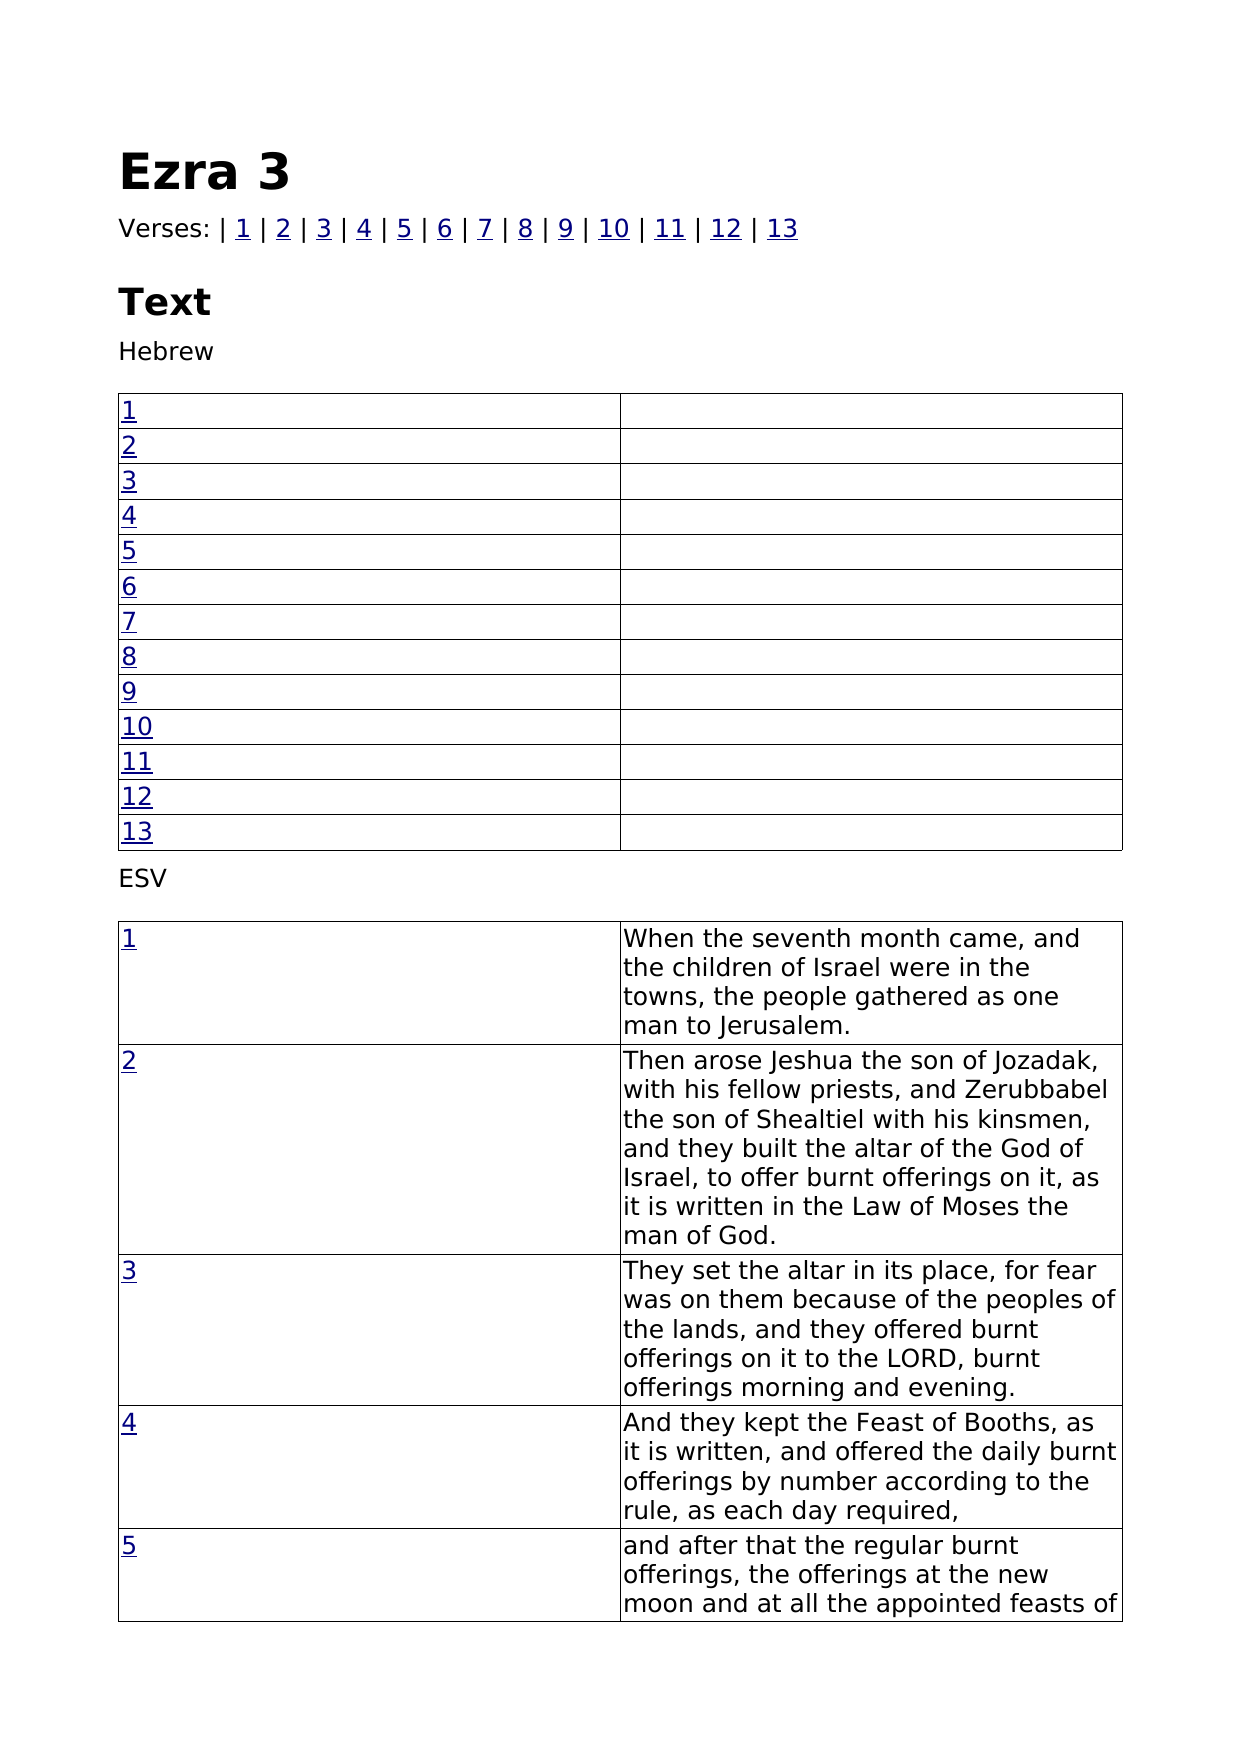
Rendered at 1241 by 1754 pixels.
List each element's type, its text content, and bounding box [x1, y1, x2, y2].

text Verses: | 1 | 2 | 3 | 4 | 5 | 6 | 7 | 8 | 9 | 10 | 11 | 12 | 13 [118, 214, 1122, 243]
table_cell [621, 745, 1122, 779]
table_cell 10 [119, 710, 620, 744]
table_cell 4 [119, 1406, 620, 1528]
table_cell 7 [119, 605, 620, 639]
table_cell [621, 675, 1122, 709]
table_cell 5 [119, 535, 620, 569]
table_cell And they kept the Feast of Booths, as it is written, and offered the daily burnt offerings by number according to the rule, as each day required, [621, 1406, 1122, 1528]
table_cell and after that the regular burnt offerings, the offerings at the new moon and at all the appointed feasts of [621, 1529, 1122, 1621]
table_cell [621, 535, 1122, 569]
table_cell 13 [119, 815, 620, 849]
table_cell 9 [119, 675, 620, 709]
table_header 1 [119, 394, 620, 428]
table_cell 5 [119, 1529, 620, 1621]
table_cell 8 [119, 640, 620, 674]
text ESV [118, 864, 1122, 893]
table_cell [621, 464, 1122, 498]
table_header When the seventh month came, and the children of Israel were in the towns, the people gathered as one man to Jerusalem. [621, 922, 1122, 1043]
table_cell [621, 500, 1122, 533]
table_cell 3 [119, 1255, 620, 1405]
table_cell 4 [119, 500, 620, 533]
table_header 1 [119, 922, 620, 1043]
table_cell [621, 605, 1122, 639]
table_cell 2 [119, 429, 620, 463]
table_cell 2 [119, 1045, 620, 1253]
table_cell Then arose Jeshua the son of Jozadak, with his fellow priests, and Zerubbabel the son of Shealtiel with his kinsmen, and they built the altar of the God of Israel, to offer burnt offerings on it, as it is written in the Law of Moses the man of God. [621, 1045, 1122, 1253]
table_cell 3 [119, 464, 620, 498]
table_cell [621, 429, 1122, 463]
table_cell [621, 570, 1122, 604]
subtitle Ezra 3 [118, 143, 1122, 201]
table_cell They set the altar in its place, for fear was on them because of the peoples of the lands, and they offered burnt offerings on it to the LORD, burnt offerings morning and evening. [621, 1255, 1122, 1405]
text Hebrew [118, 337, 1122, 366]
subtitle Text [118, 281, 1122, 324]
table_cell 6 [119, 570, 620, 604]
table_cell 12 [119, 780, 620, 814]
table_cell [621, 640, 1122, 674]
table_header [621, 394, 1122, 428]
table_cell [621, 710, 1122, 744]
table_cell [621, 815, 1122, 849]
table_cell 11 [119, 745, 620, 779]
table_cell [621, 780, 1122, 814]
